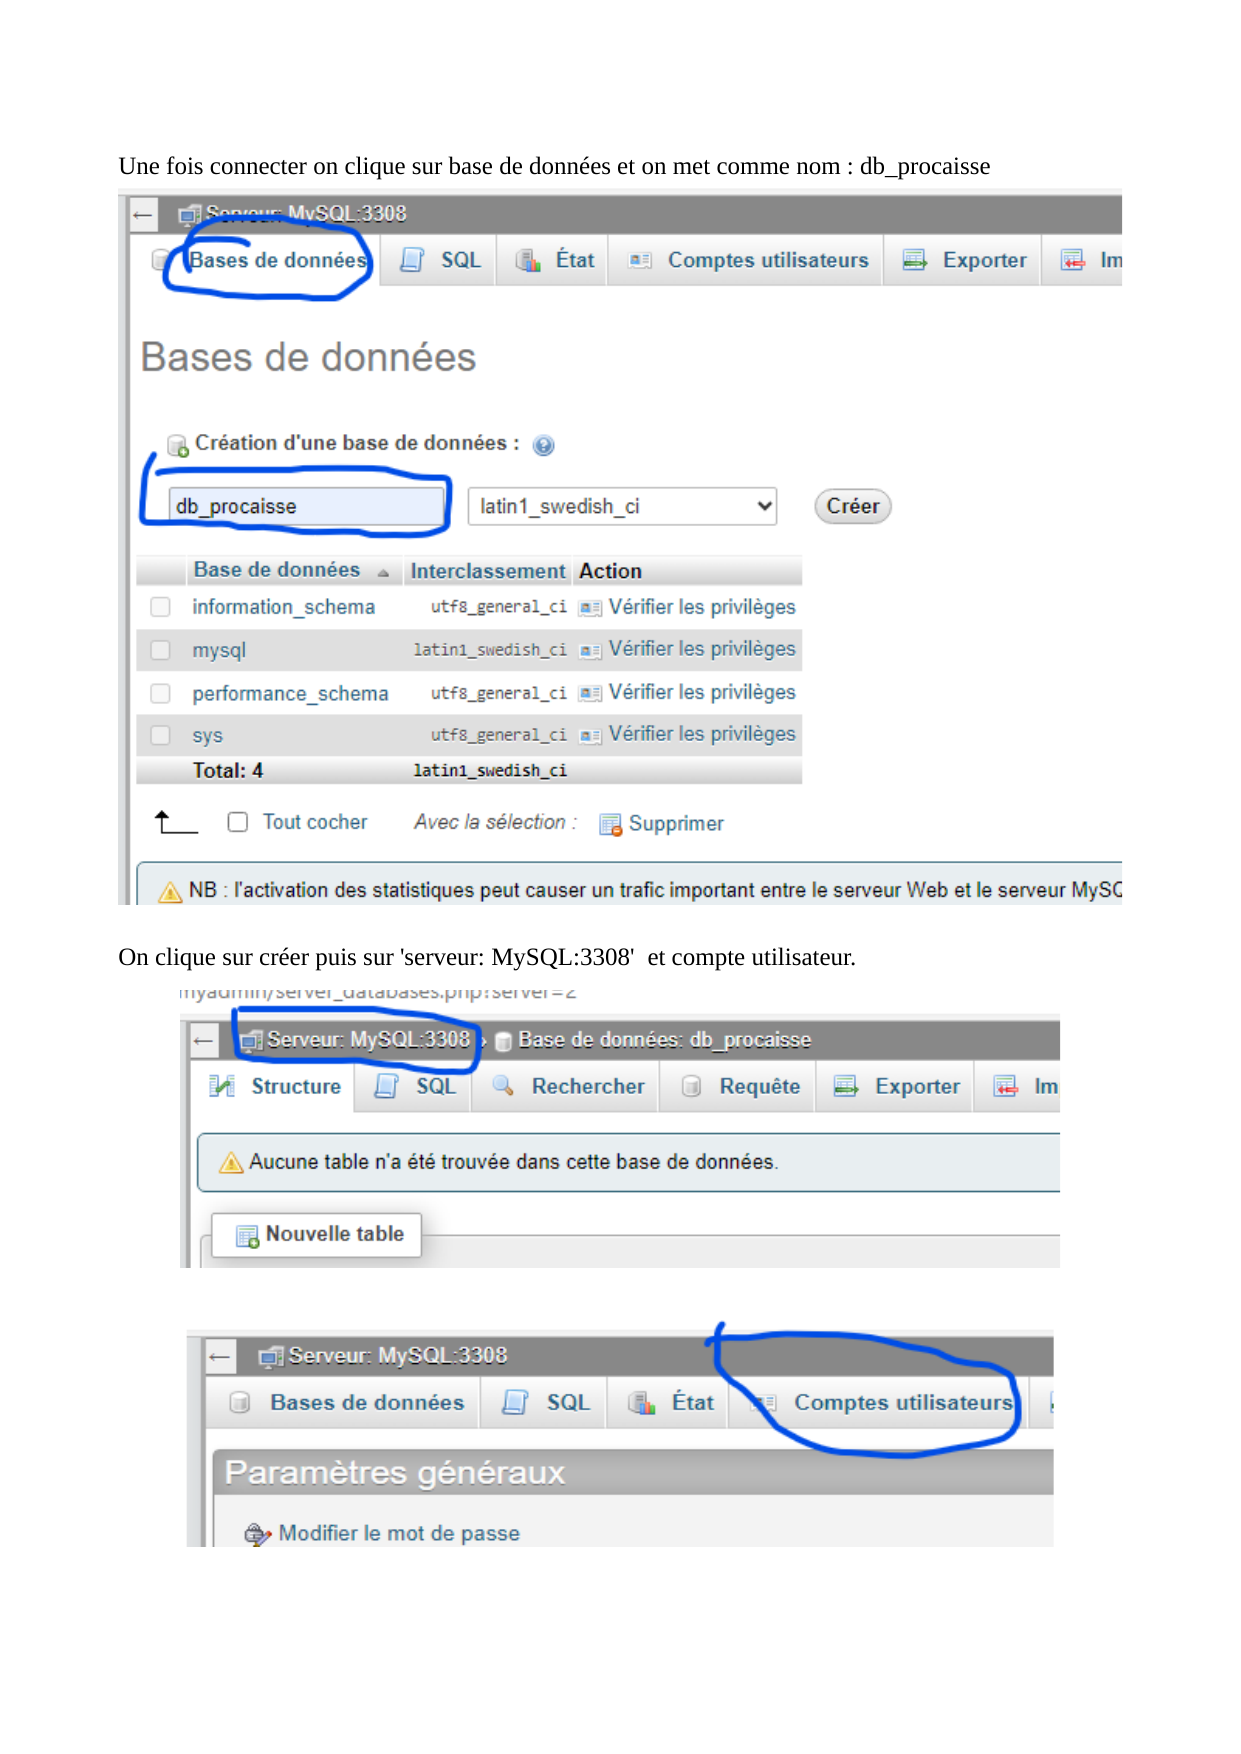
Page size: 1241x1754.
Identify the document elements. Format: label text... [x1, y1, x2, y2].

picture [180, 990, 1060, 1268]
picture [186, 1319, 1054, 1547]
text Une fois connecter on clique sur base de données et on met comme nom : db_procaisse [118, 151, 1122, 180]
picture [118, 184, 1123, 905]
text On clique sur créer puis sur 'serveur: MySQL:3308' et compte utilisateur. [118, 942, 1122, 971]
